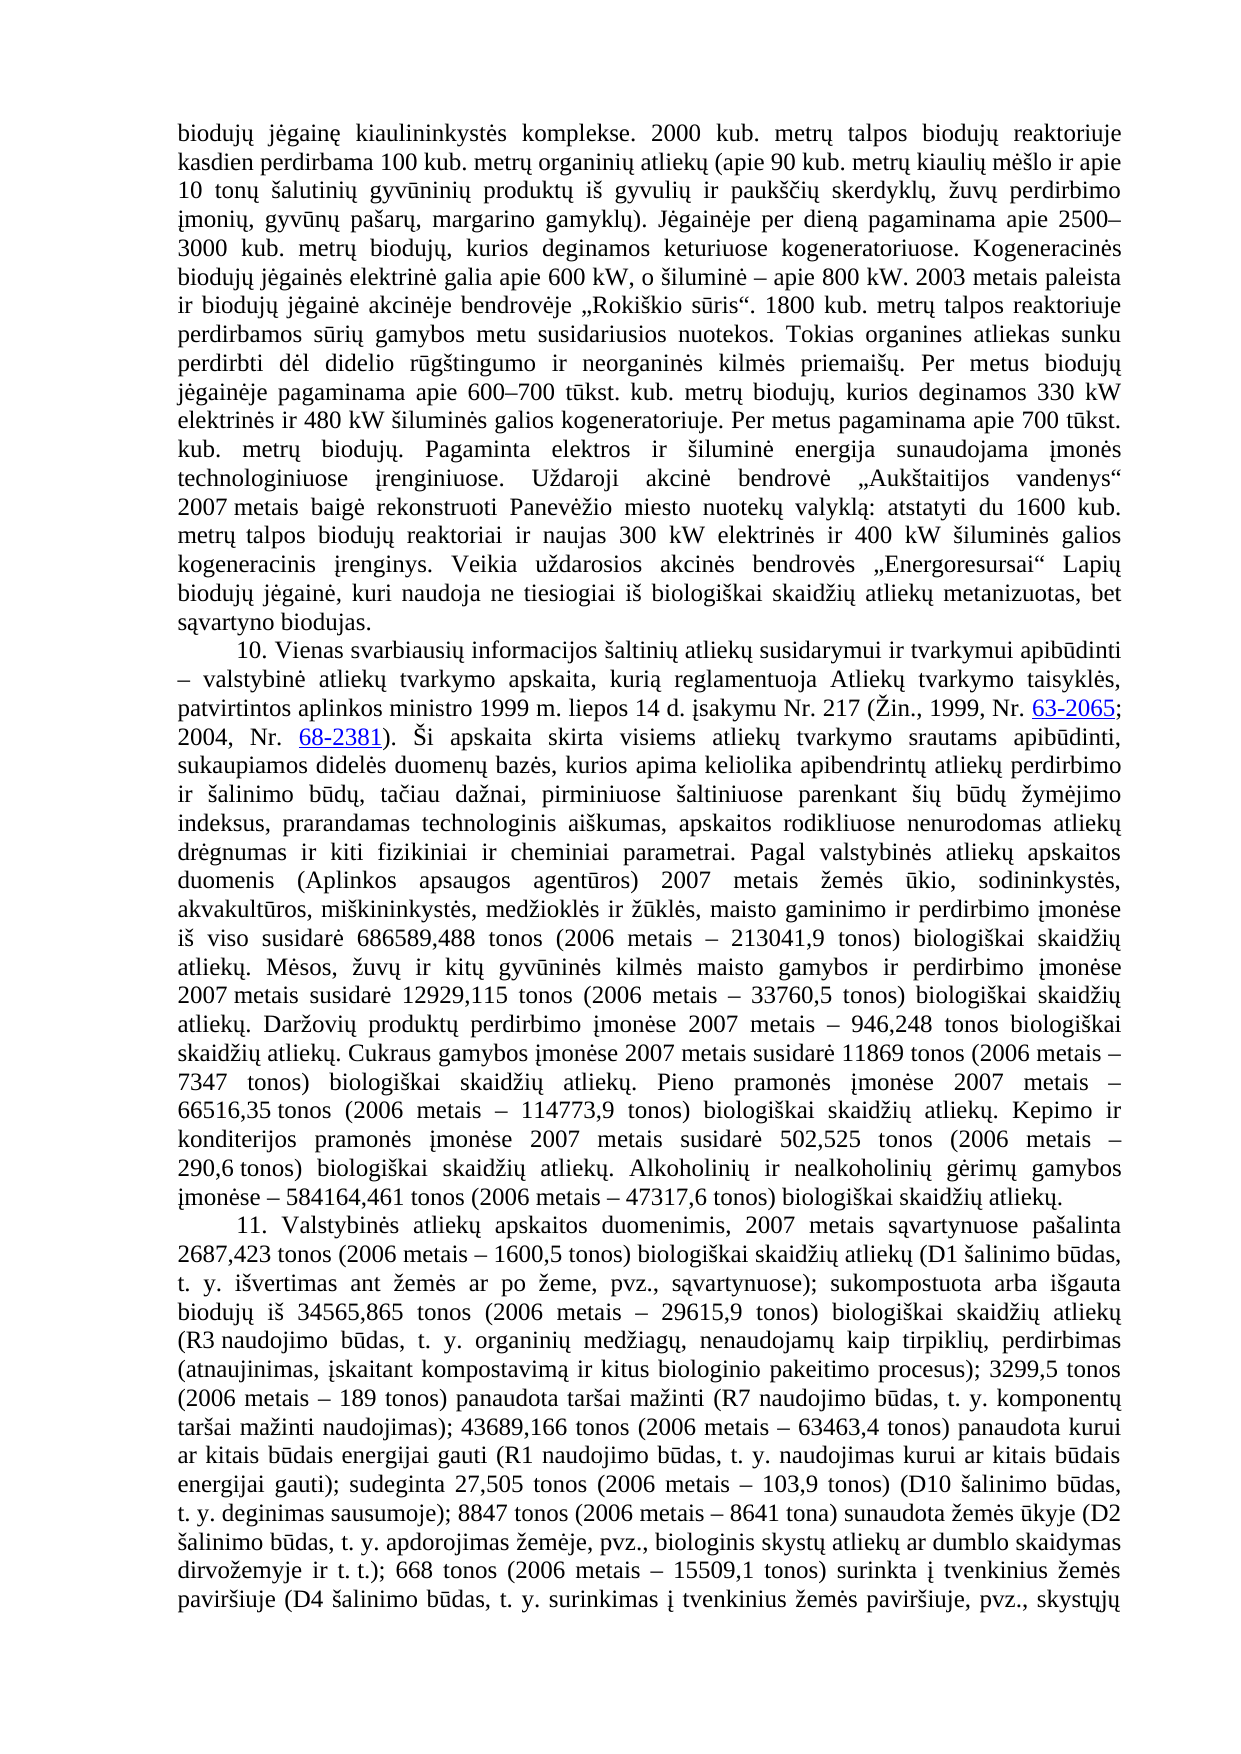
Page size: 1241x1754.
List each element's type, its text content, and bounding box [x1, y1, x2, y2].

text 11. Valstybinės atliekų apskaitos duomenimis, 2007 metais sąvartynuose pašalinta 2687,423 tonos (2006 metais – 1600,5 tonos) biologiškai skaidžių atliekų (D1 šalinimo būdas, t. y. išvertimas ant žemės ar po žeme, pvz., sąvartynuose); sukompostuota arba išgauta biodujų iš 34565,865 tonos (2006 metais – 29615,9 tonos) biologiškai skaidžių atliekų (R3 naudojimo būdas, t. y. organinių medžiagų, nenaudojamų kaip tirpiklių, perdirbimas (atnaujinimas, įskaitant kompostavimą ir kitus biologinio pakeitimo procesus); 3299,5 tonos (2006 metais – 189 tonos) panaudota taršai mažinti (R7 naudojimo būdas, t. y. komponentų taršai mažinti naudojimas); 43689,166 tonos (2006 metais – 63463,4 tonos) panaudota kurui ar kitais būdais energijai gauti (R1 naudojimo būdas, t. y. naudojimas kurui ar kitais būdais energijai gauti); sudeginta 27,505 tonos (2006 metais – 103,9 tonos) (D10 šalinimo būdas, t. y. deginimas sausumoje); 8847 tonos (2006 metais – 8641 tona) sunaudota žemės ūkyje (D2 šalinimo būdas, t. y. apdorojimas žemėje, pvz., biologinis skystų atliekų ar dumblo skaidymas dirvožemyje ir t. t.); 668 tonos (2006 metais – 15509,1 tonos) surinkta į tvenkinius žemės paviršiuje (D4 šalinimo būdas, t. y. surinkimas į tvenkinius žemės paviršiuje, pvz., skystųjų [177, 1211, 1122, 1613]
text 10. Vienas svarbiausių informacijos šaltinių atliekų susidarymui ir tvarkymui apibūdinti – valstybinė atliekų tvarkymo apskaita, kurią reglamentuoja Atliekų tvarkymo taisyklės, patvirtintos aplinkos ministro 1999 m. liepos 14 d. įsakymu Nr. 217 (Žin., 1999, Nr. 63-2065; 2004, Nr. 68-2381). Ši apskaita skirta visiems atliekų tvarkymo srautams apibūdinti, sukaupiamos didelės duomenų bazės, kurios apima keliolika apibendrintų atliekų perdirbimo ir šalinimo būdų, tačiau dažnai, pirminiuose šaltiniuose parenkant šių būdų žymėjimo indeksus, prarandamas technologinis aiškumas, apskaitos rodikliuose nenurodomas atliekų drėgnumas ir kiti fizikiniai ir cheminiai parametrai. Pagal valstybinės atliekų apskaitos duomenis (Aplinkos apsaugos agentūros) 2007 metais žemės ūkio, sodininkystės, akvakultūros, miškininkystės, medžioklės ir žūklės, maisto gaminimo ir perdirbimo įmonėse iš viso susidarė 686589,488 tonos (2006 metais – 213041,9 tonos) biologiškai skaidžių atliekų. Mėsos, žuvų ir kitų gyvūninės kilmės maisto gamybos ir perdirbimo įmonėse 2007 metais susidarė 12929,115 tonos (2006 metais – 33760,5 tonos) biologiškai skaidžių atliekų. Daržovių produktų perdirbimo įmonėse 2007 metais – 946,248 tonos biologiškai skaidžių atliekų. Cukraus gamybos įmonėse 2007 metais susidarė 11869 tonos (2006 metais – 7347 tonos) biologiškai skaidžių atliekų. Pieno pramonės įmonėse 2007 metais – 66516,35 tonos (2006 metais – 114773,9 tonos) biologiškai skaidžių atliekų. Kepimo ir konditerijos pramonės įmonėse 2007 metais susidarė 502,525 tonos (2006 metais – 290,6 tonos) biologiškai skaidžių atliekų. Alkoholinių ir nealkoholinių gėrimų gamybos įmonėse – 584164,461 tonos (2006 metais – 47317,6 tonos) biologiškai skaidžių atliekų. [177, 636, 1122, 1211]
text biodujų jėgainę kiaulininkystės komplekse. 2000 kub. metrų talpos biodujų reaktoriuje kasdien perdirbama 100 kub. metrų organinių atliekų (apie 90 kub. metrų kiaulių mėšlo ir apie 10 tonų šalutinių gyvūninių produktų iš gyvulių ir paukščių skerdyklų, žuvų perdirbimo įmonių, gyvūnų pašarų, margarino gamyklų). Jėgainėje per dieną pagaminama apie 2500–3000 kub. metrų biodujų, kurios deginamos keturiuose kogeneratoriuose. Kogeneracinės biodujų jėgainės elektrinė galia apie 600 kW, o šiluminė – apie 800 kW. 2003 metais paleista ir biodujų jėgainė akcinėje bendrovėje „Rokiškio sūris“. 1800 kub. metrų talpos reaktoriuje perdirbamos sūrių gamybos metu susidariusios nuotekos. Tokias organines atliekas sunku perdirbti dėl didelio rūgštingumo ir neorganinės kilmės priemaišų. Per metus biodujų jėgainėje pagaminama apie 600–700 tūkst. kub. metrų biodujų, kurios deginamos 330 kW elektrinės ir 480 kW šiluminės galios kogeneratoriuje. Per metus pagaminama apie 700 tūkst. kub. metrų biodujų. Pagaminta elektros ir šiluminė energija sunaudojama įmonės technologiniuose įrenginiuose. Uždaroji akcinė bendrovė „Aukštaitijos vandenys“ 2007 metais baigė rekonstruoti Panevėžio miesto nuotekų valyklą: atstatyti du 1600 kub. metrų talpos biodujų reaktoriai ir naujas 300 kW elektrinės ir 400 kW šiluminės galios kogeneracinis įrenginys. Veikia uždarosios akcinės bendrovės „Energoresursai“ Lapių biodujų jėgainė, kuri naudoja ne tiesiogiai iš biologiškai skaidžių atliekų metanizuotas, bet sąvartyno biodujas. [177, 118, 1122, 636]
